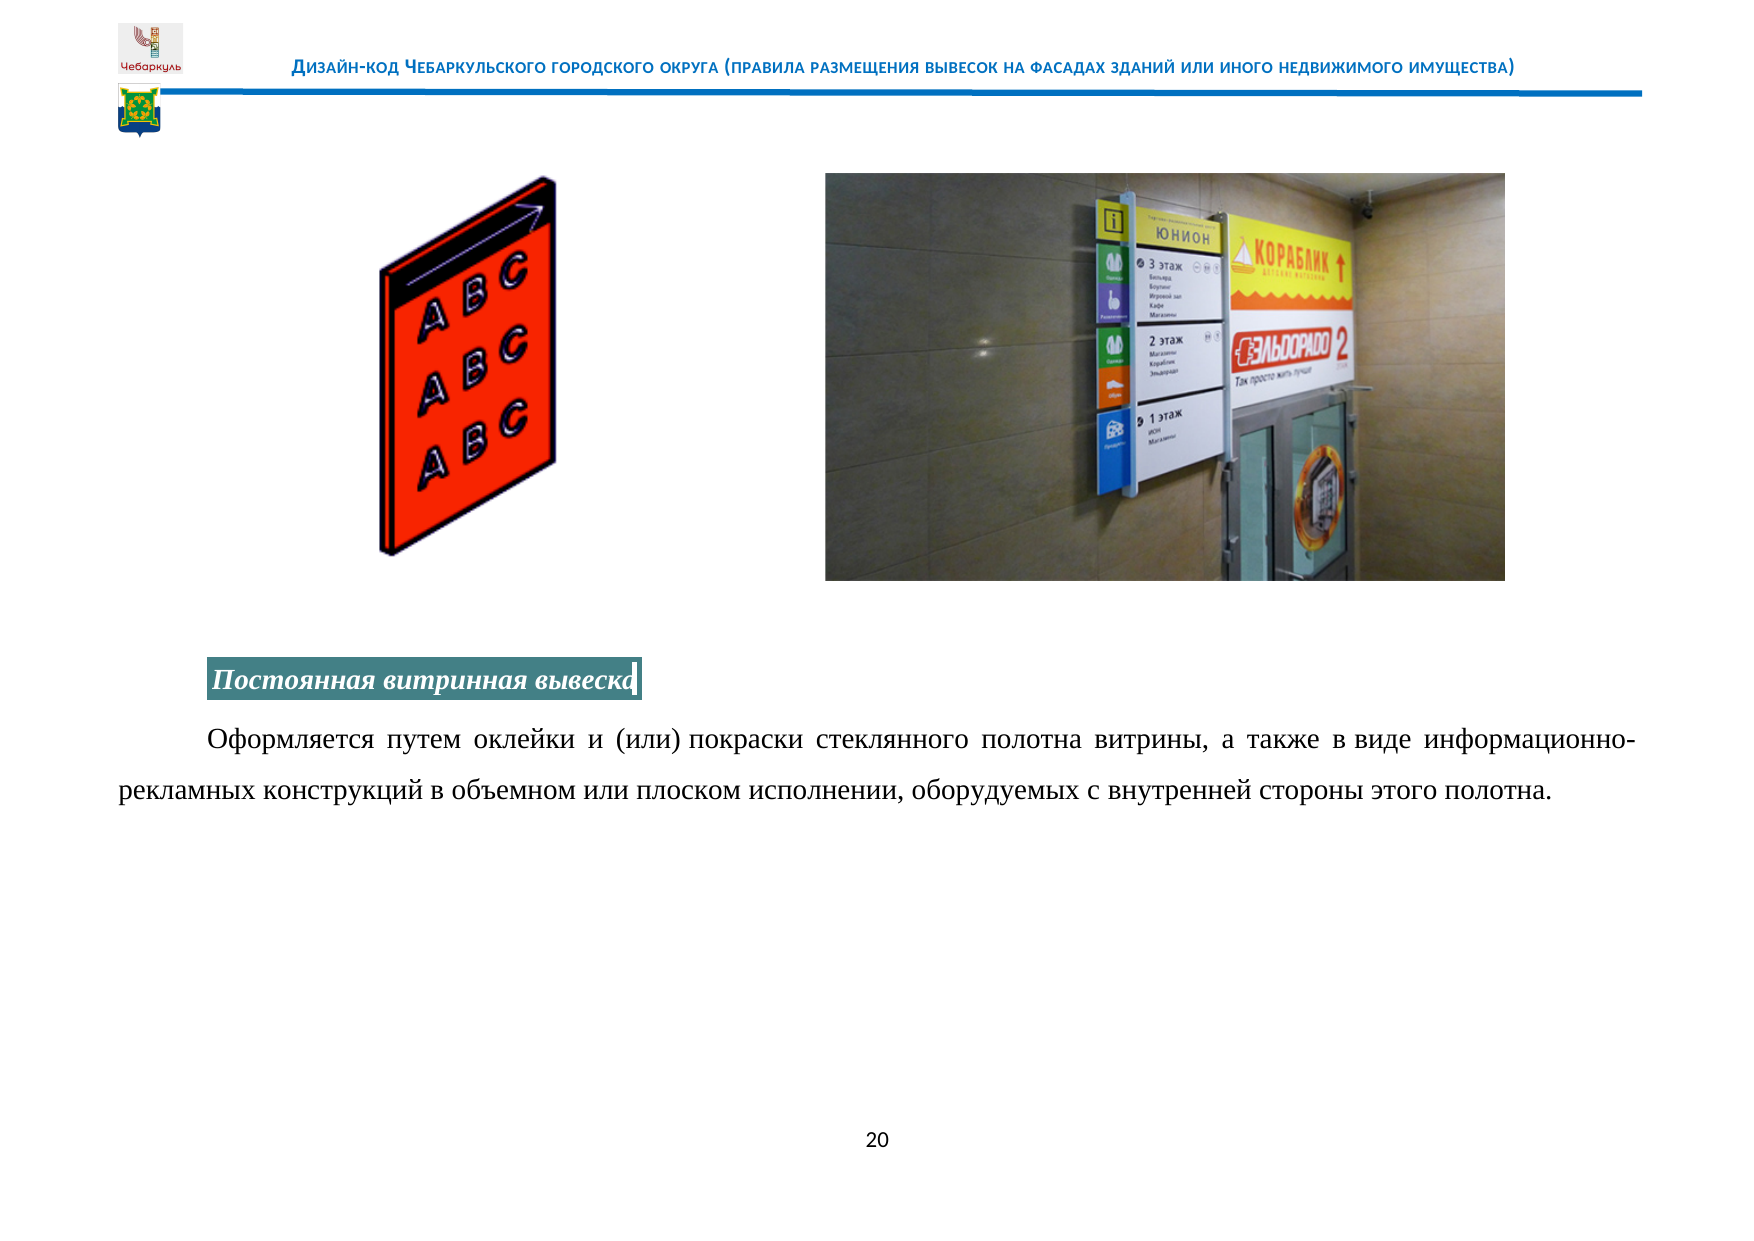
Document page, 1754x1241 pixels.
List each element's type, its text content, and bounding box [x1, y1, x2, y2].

text Оформляется путем оклейки и (или) покраски стеклянного полотна витрины, а также в виде информационно-рекламных конструкций в объемном или плоском исполнении, оборудуемых с внутренней стороны этого полотна. [118, 721, 1636, 805]
text Постоянная витринная вывеска [642, 657, 1636, 700]
picture [118, 83, 161, 138]
picture [825, 173, 1505, 581]
picture [323, 162, 600, 581]
picture [118, 23, 184, 74]
